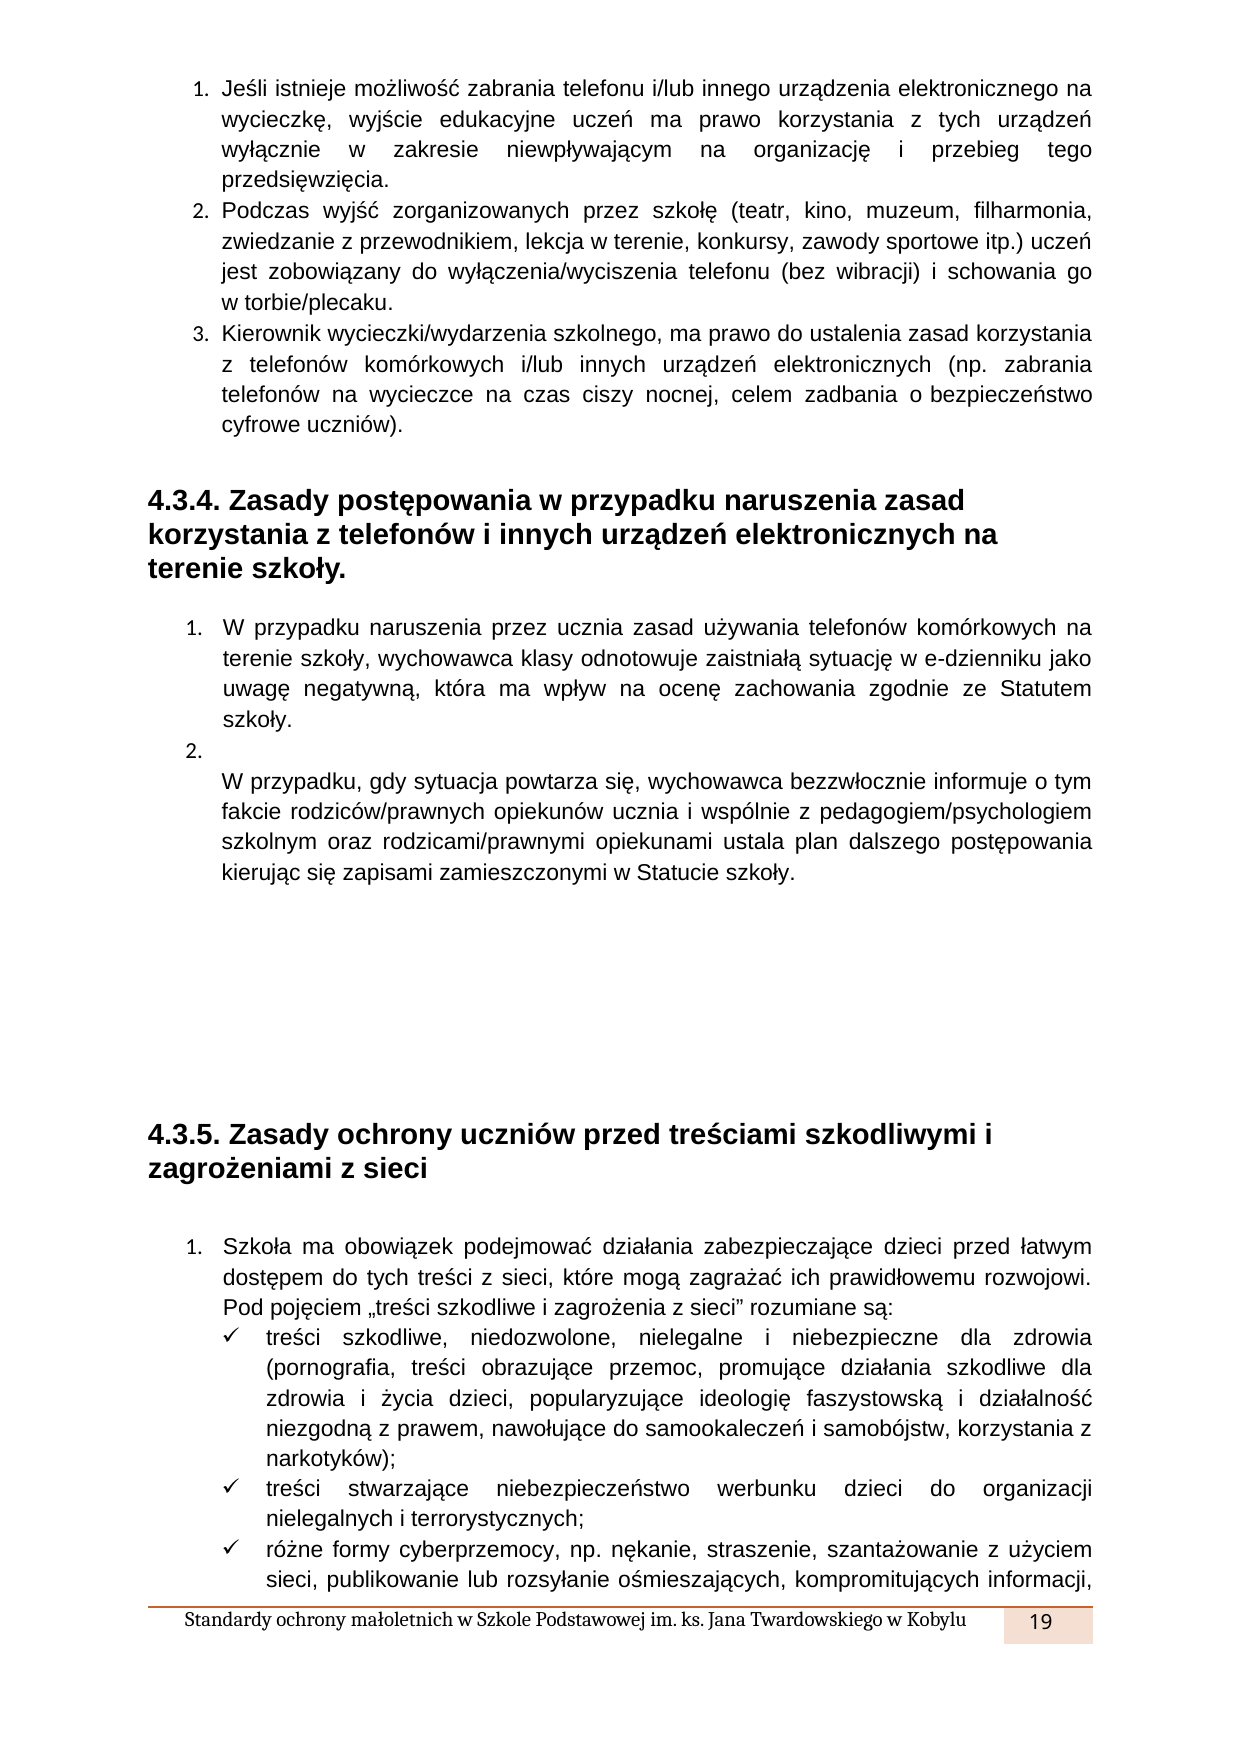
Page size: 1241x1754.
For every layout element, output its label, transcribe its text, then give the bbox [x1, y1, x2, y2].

list różne formy cyberprzemocy, np. nękanie, straszenie, szantażowanie z użyciem sieci, publikowanie lub rozsyłanie ośmieszających, kompromitujących informacji, [221, 1536, 1093, 1592]
list W przypadku naruszenia przez ucznia zasad używania telefonów komórkowych na terenie szkoły, wychowawca klasy odnotowuje zaistniałą sytuację w e-dzienniku jako uwagę negatywną, która ma wpływ na ocenę zachowania zgodnie ze Statutem szkoły. [185, 613, 1093, 732]
list treści szkodliwe, niedozwolone, nielegalne i niebezpieczne dla zdrowia (pornografia, treści obrazujące przemoc, promujące działania szkodliwe dla zdrowia i życia dzieci, popularyzujące ideologię faszystowską i działalność niezgodną z prawem, nawołujące do samookaleczeń i samobójstw, korzystania z narkotyków); [221, 1324, 1093, 1471]
subtitle 4.3.4. Zasady postępowania w przypadku naruszenia zasad korzystania z telefonów i innych urządzeń elektronicznych na terenie szkoły. [148, 483, 1093, 584]
list W przypadku, gdy sytuacja powtarza się, wychowawca bezzwłocznie informuje o tym fakcie rodziców/prawnych opiekunów ucznia i wspólnie z pedagogiem/psychologiem szkolnym oraz rodzicami/prawnymi opiekunami ustala plan dalszego postępowania kierując się zapisami zamieszczonymi w Statucie szkoły. [221, 768, 1093, 885]
list Kierownik wycieczki/wydarzenia szkolnego, ma prawo do ustalenia zasad korzystania z telefonów komórkowych i/lub innych urządzeń elektronicznych (np. zabrania telefonów na wycieczce na czas ciszy nocnej, celem zadbania o bezpieczeństwo cyfrowe uczniów). [192, 319, 1093, 437]
subtitle 4.3.5. Zasady ochrony uczniów przed treściami szkodliwymi i zagrożeniami z sieci [148, 1117, 1093, 1184]
list Jeśli istnieje możliwość zabrania telefonu i/lub innego urządzenia elektronicznego na wycieczkę, wyjście edukacyjne uczeń ma prawo korzystania z tych urządzeń wyłącznie w zakresie niewpływającym na organizację i przebieg tego przedsięwzięcia. [192, 74, 1093, 192]
list Podczas wyjść zorganizowanych przez szkołę (teatr, kino, muzeum, filharmonia, zwiedzanie z przewodnikiem, lekcja w terenie, konkursy, zawody sportowe itp.) uczeń jest zobowiązany do wyłączenia/wyciszenia telefonu (bez wibracji) i schowania go w torbie/plecaku. [192, 196, 1093, 315]
list treści stwarzające niebezpieczeństwo werbunku dzieci do organizacji nielegalnych i terrorystycznych; [221, 1475, 1093, 1532]
list Szkoła ma obowiązek podejmować działania zabezpieczające dzieci przed łatwym dostępem do tych treści z sieci, które mogą zagrażać ich prawidłowemu rozwojowi. Pod pojęciem „treści szkodliwe i zagrożenia z sieci” rozumiane są: [185, 1232, 1093, 1320]
